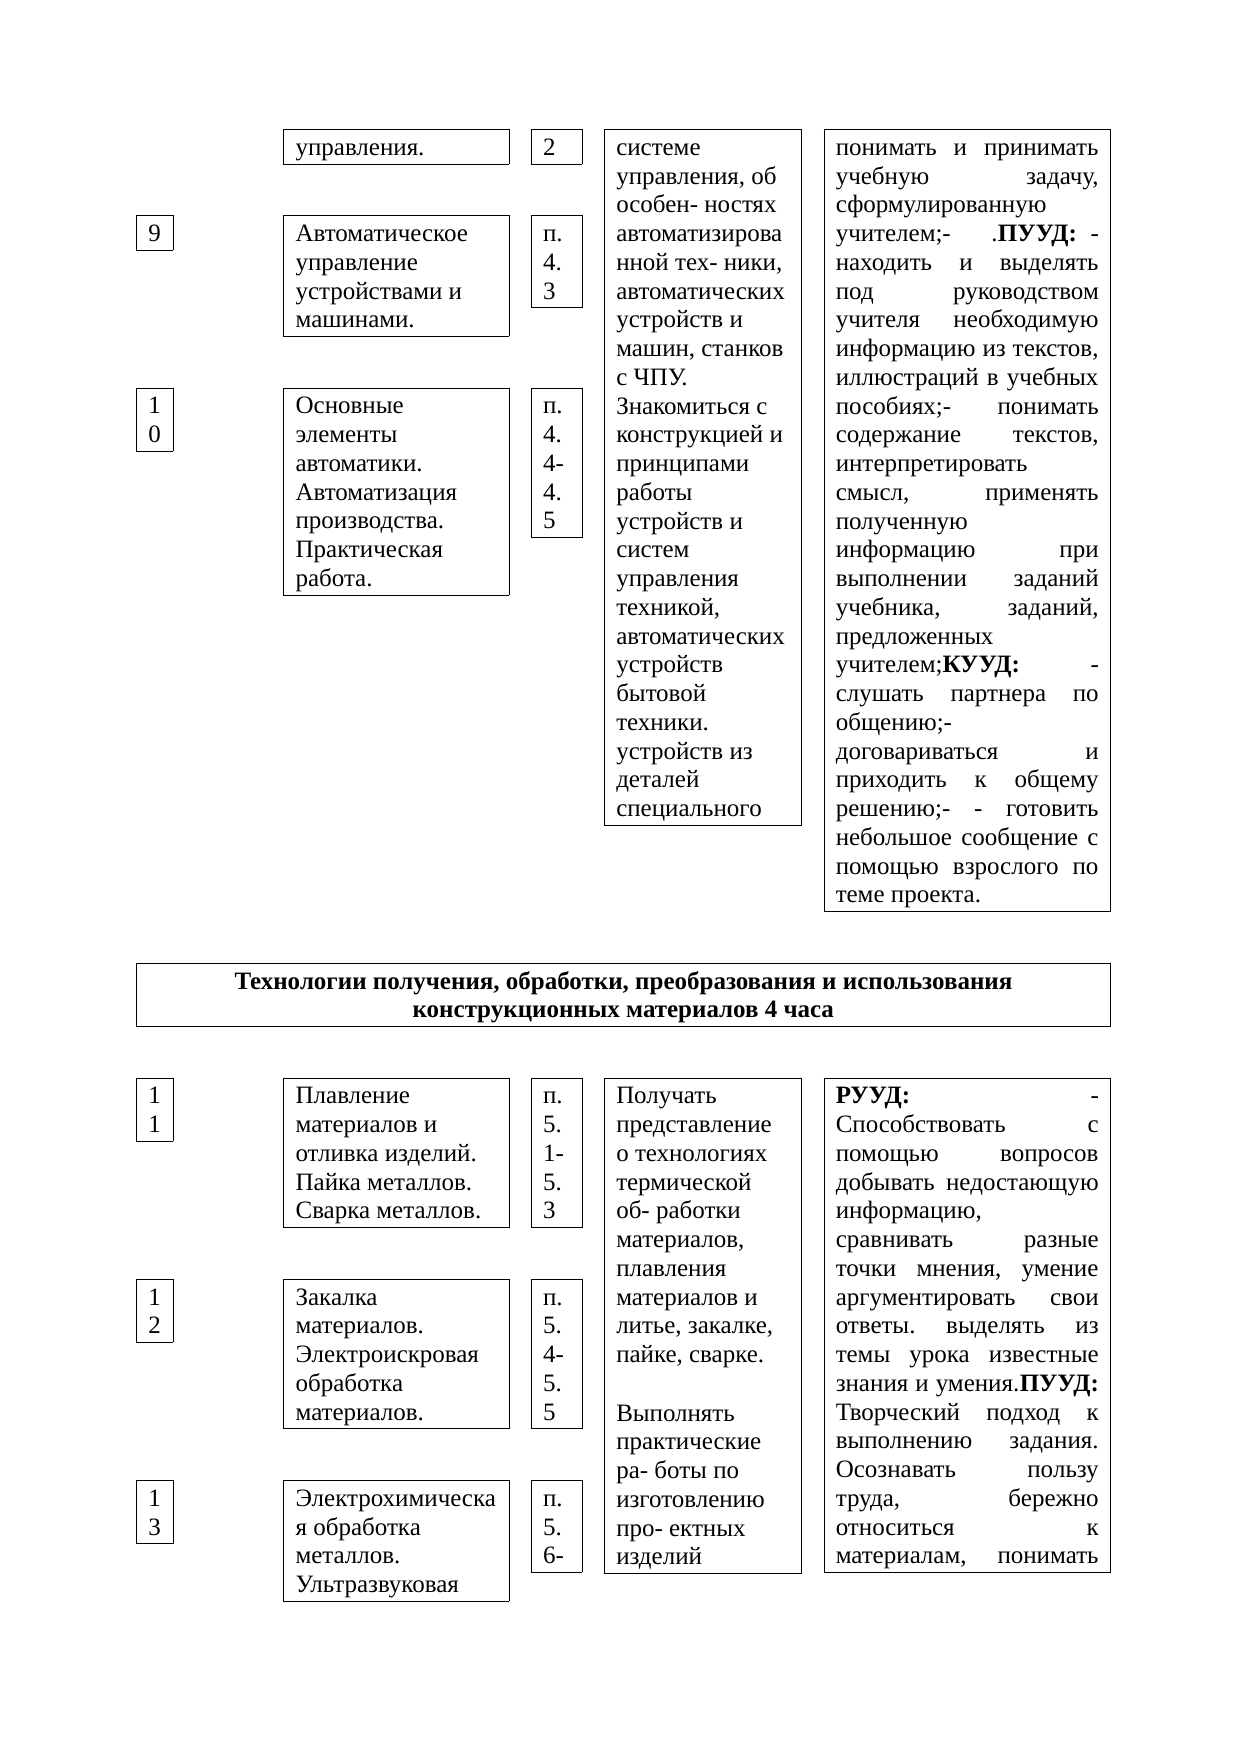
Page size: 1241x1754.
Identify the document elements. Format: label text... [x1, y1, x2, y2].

table_cell понимать и принимать учебную задачу, сформулированную учителем;- .ПУУД: - находить и выделять под руководством учителя необходимую информацию из текстов, иллюстраций в учебных пособиях;- понимать содержание текстов, интерпретировать смысл, применять полученную информацию при выполнении заданий учебника, заданий, предложенных учителем;КУУД: - слушать партнера по общению;- договариваться и приходить к общему решению;- - готовить небольшое сообщение с помощью взрослого по теме проекта. [813, 118, 1122, 952]
table_cell 9 [125, 204, 184, 377]
table_cell 13 [125, 1469, 184, 1612]
table_cell Плавление материалов и отливка изделий. Пайка металлов. Сварка металлов. [273, 1067, 520, 1268]
table_cell п.4.3 [520, 204, 593, 377]
table_cell Электрохимическая обработка металлов. Ультразвуковая [273, 1469, 520, 1612]
table_cell Получать представление о технологиях термической об- работки материалов, плавления материалов и литье, закалке, пайке, сварке. Выполнять практические ра- боты по изготовлению про- ектных изделий [593, 1067, 813, 1612]
table_cell [184, 204, 272, 377]
table_cell п.5.4-5.5 [520, 1268, 593, 1469]
table_cell 10 [125, 377, 184, 952]
table_cell [184, 1469, 272, 1612]
table_cell Закалка материалов. Электроискровая обработка материалов. [273, 1268, 520, 1469]
table_cell п.5.1-5.3 [520, 1067, 593, 1268]
table_cell системе управления, об особен- ностях автоматизированной тех- ники, автоматических устройств и машин, станков с ЧПУ. Знакомиться с конструкцией и принципами работы устройств и систем управления техникой, автоматических устройств бытовой техники. устройств из деталей специального [593, 118, 813, 952]
table_cell 2 [520, 118, 593, 204]
table_cell управления. [273, 118, 520, 204]
table_cell Автоматическое управление устройствами и машинами. [273, 204, 520, 377]
table_cell Технологии получения, обработки, преобразования и использования конструкционных материалов 4 часа [125, 952, 1122, 1067]
table_cell Основные элементы автоматики. Автоматизация производства. Практическая работа. [273, 377, 520, 952]
table_cell [184, 1067, 272, 1268]
table_cell [125, 118, 184, 204]
table_cell 12 [125, 1268, 184, 1469]
table_cell 11 [125, 1067, 184, 1268]
table_cell п.4.4-4.5 [520, 377, 593, 952]
table_cell РУУД: - Способствовать с помощью вопросов добывать недостающую информацию, сравнивать разные точки мнения, умение аргументировать свои ответы. выделять из темы урока известные знания и умения.ПУУД: Творческий подход к выполнению задания. Осознавать пользу труда, бережно относиться к материалам, понимать [813, 1067, 1122, 1612]
table_cell [184, 118, 272, 204]
table_cell п.5.6- [520, 1469, 593, 1612]
table_cell [184, 1268, 272, 1469]
table_cell [184, 377, 272, 952]
